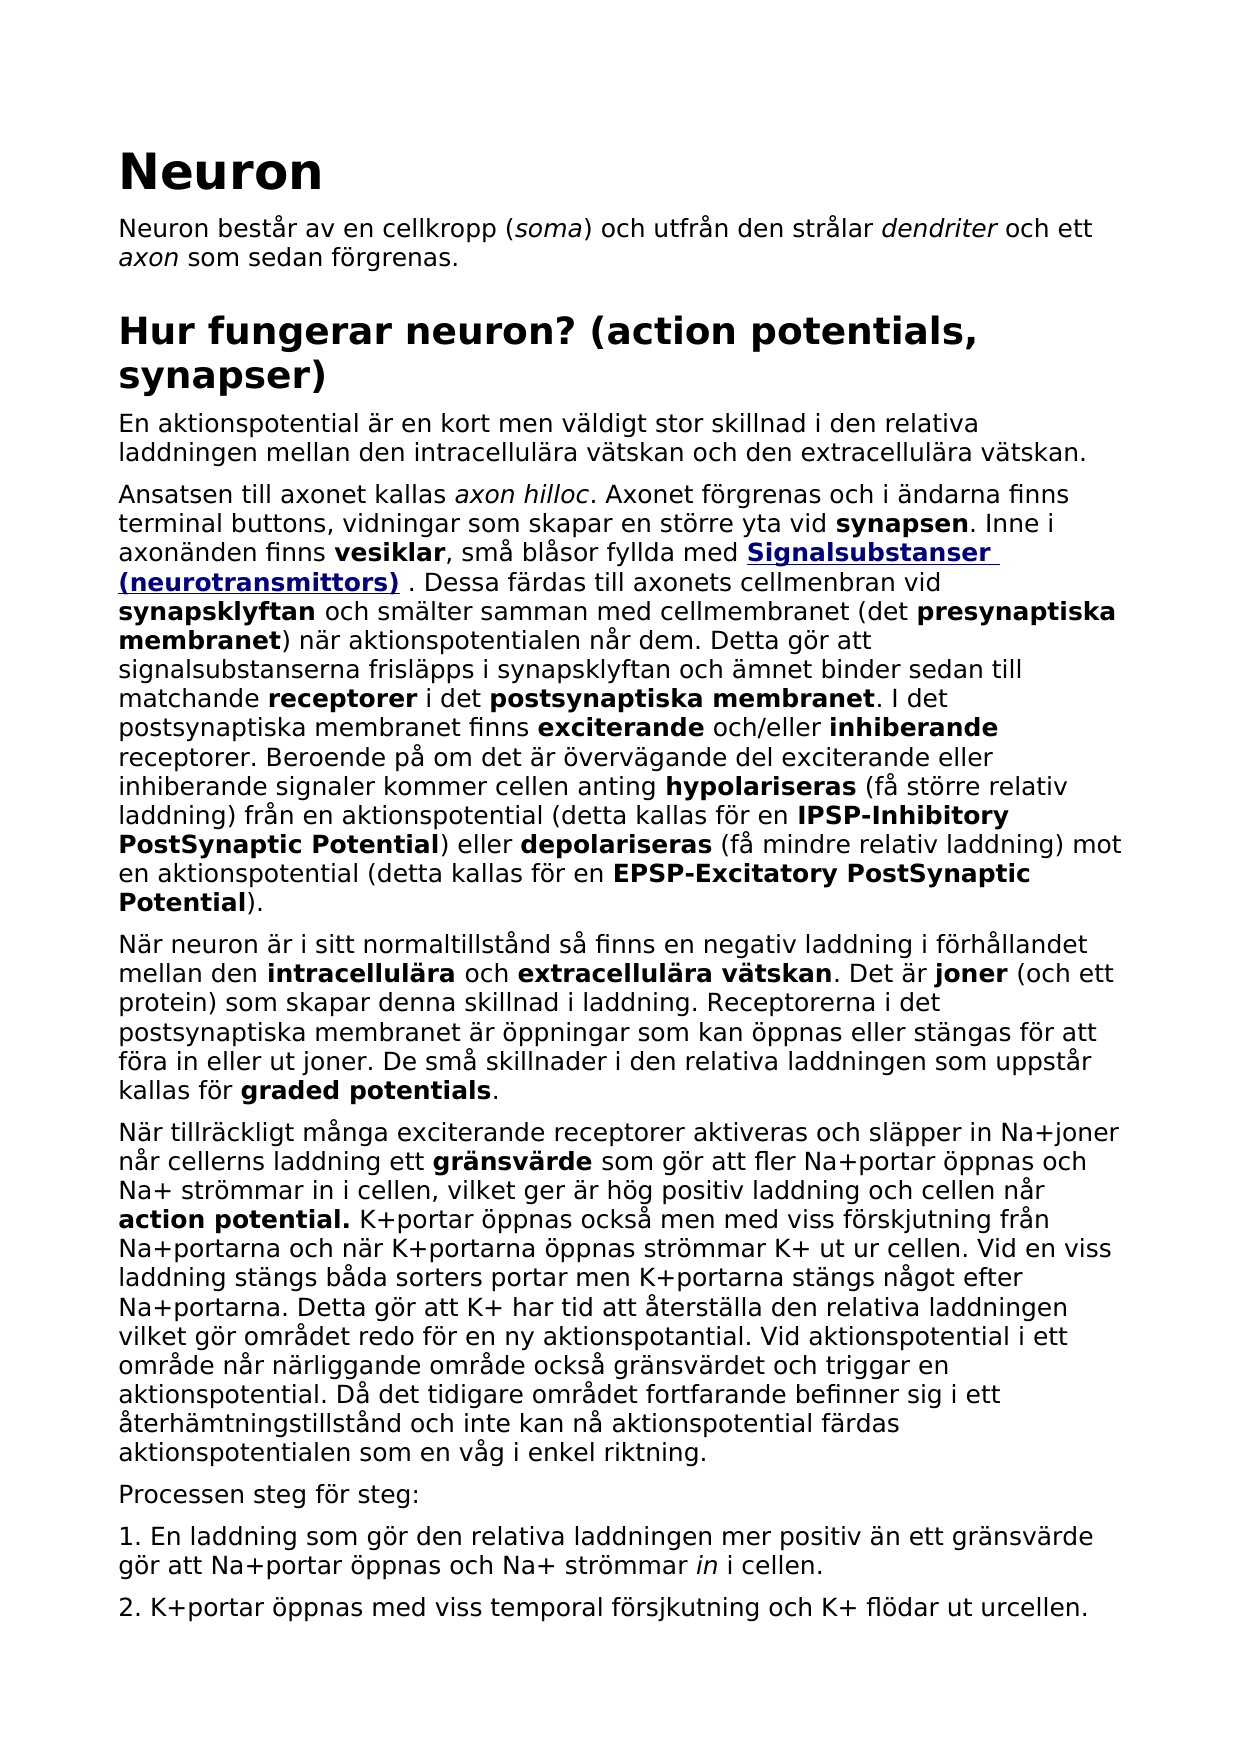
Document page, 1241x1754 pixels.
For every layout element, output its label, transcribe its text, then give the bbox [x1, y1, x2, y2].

text En aktionspotential är en kort men väldigt stor skillnad i den relativa laddningen mellan den intracellulära vätskan och den extracellulära vätskan. [118, 409, 1122, 468]
text Processen steg för steg: [118, 1480, 1122, 1509]
subtitle Hur fungerar neuron? (action potentials, synapser) [118, 310, 1122, 397]
text Ansatsen till axonet kallas axon hilloc. Axonet förgrenas och i ändarna finns terminal buttons, vidningar som skapar en större yta vid synapsen. Inne i axonänden finns vesiklar, små blåsor fyllda med Signalsubstanser (neurotransmittors) . Dessa färdas till axonets cellmenbran vid synapsklyftan och smälter samman med cellmembranet (det presynaptiska membranet) när aktionspotentialen når dem. Detta gör att signalsubstanserna frisläpps i synapsklyftan och ämnet binder sedan till matchande receptorer i det postsynaptiska membranet. I det postsynaptiska membranet finns exciterande och/eller inhiberande receptorer. Beroende på om det är övervägande del exciterande eller inhiberande signaler kommer cellen anting hypolariseras (få större relativ laddning) från en aktionspotential (detta kallas för en IPSP-Inhibitory PostSynaptic Potential) eller depolariseras (få mindre relativ laddning) mot en aktionspotential (detta kallas för en EPSP-Excitatory PostSynaptic Potential). [118, 480, 1122, 918]
text 1. En laddning som gör den relativa laddningen mer positiv än ett gränsvärde gör att Na+portar öppnas och Na+ strömmar in i cellen. [118, 1522, 1122, 1580]
text När tillräckligt många exciterande receptorer aktiveras och släpper in Na+joner når cellerns laddning ett gränsvärde som gör att fler Na+portar öppnas och Na+ strömmar in i cellen, vilket ger är hög positiv laddning och cellen når action potential. K+portar öppnas också men med viss förskjutning från Na+portarna och när K+portarna öppnas strömmar K+ ut ur cellen. Vid en viss laddning stängs båda sorters portar men K+portarna stängs något efter Na+portarna. Detta gör att K+ har tid att återställa den relativa laddningen vilket gör området redo för en ny aktionspotantial. Vid aktionspotential i ett område når närliggande område också gränsvärdet och triggar en aktionspotential. Då det tidigare området fortfarande befinner sig i ett återhämtningstillstånd och inte kan nå aktionspotential färdas aktionspotentialen som en våg i enkel riktning. [118, 1118, 1122, 1468]
text När neuron är i sitt normaltillstånd så finns en negativ laddning i förhållandet mellan den intracellulära och extracellulära vätskan. Det är joner (och ett protein) som skapar denna skillnad i laddning. Receptorerna i det postsynaptiska membranet är öppningar som kan öppnas eller stängas för att föra in eller ut joner. De små skillnader i den relativa laddningen som uppstår kallas för graded potentials. [118, 930, 1122, 1105]
text Neuron består av en cellkropp (soma) och utfrån den strålar dendriter och ett axon som sedan förgrenas. [118, 214, 1122, 272]
text 2. K+portar öppnas med viss temporal försjkutning och K+ flödar ut urcellen. [118, 1593, 1122, 1622]
subtitle Neuron [118, 143, 1122, 201]
